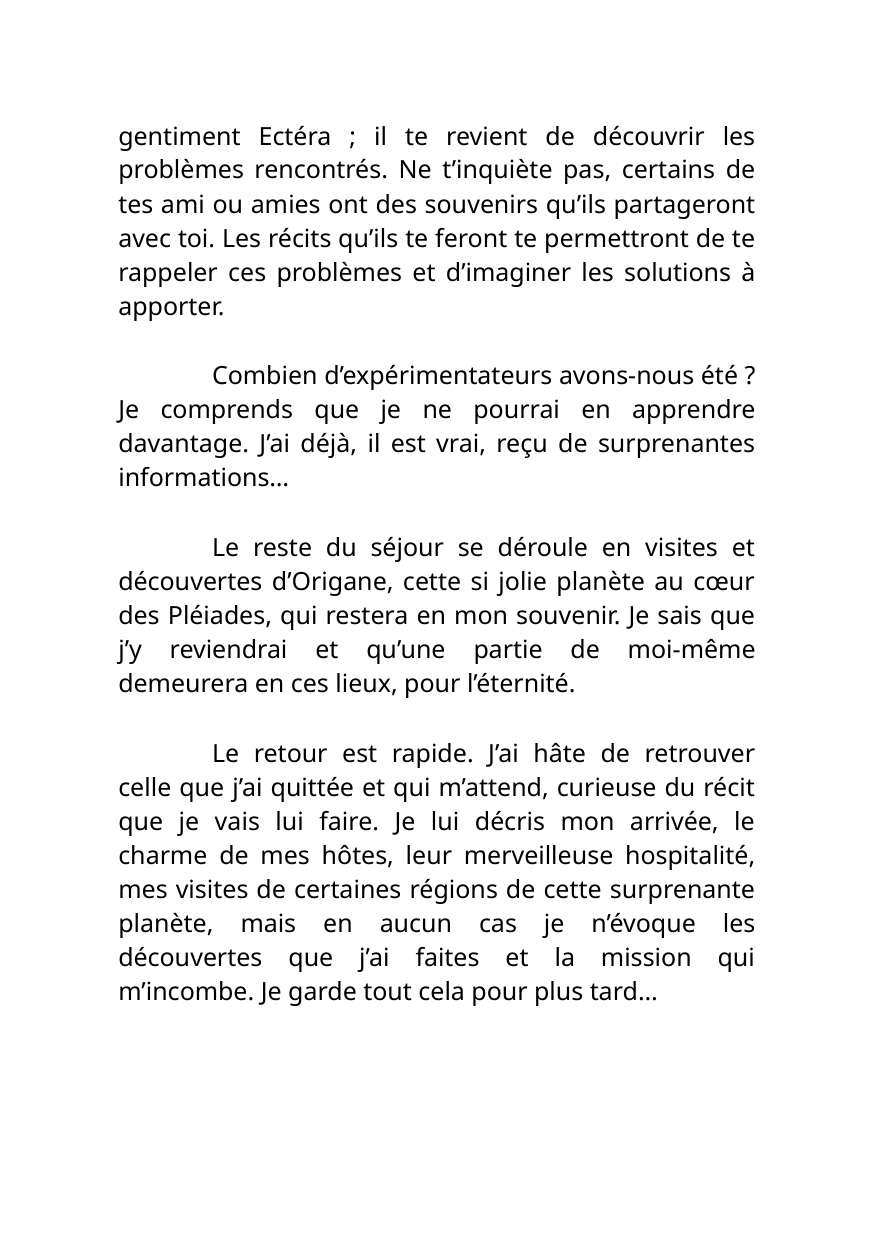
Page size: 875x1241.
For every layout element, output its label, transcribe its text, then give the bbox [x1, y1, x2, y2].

text Combien d’expérimentateurs avons-nous été ? Je comprends que je ne pourrai en apprendre davantage. J’ai déjà, il est vrai, reçu de surprenantes informations… [118, 358, 756, 494]
text Le reste du séjour se déroule en visites et découvertes d’Origane, cette si jolie planète au cœur des Pléiades, qui restera en mon souvenir. Je sais que j’y reviendrai et qu’une partie de moi-même demeurera en ces lieux, pour l’éternité. [118, 529, 756, 700]
text gentiment Ectéra ; il te revient de découvrir les problèmes rencontrés. Ne t’inquiète pas, certains de tes ami ou amies ont des souvenirs qu’ils partageront avec toi. Les récits qu’ils te feront te permettront de te rappeler ces problèmes et d’imaginer les solutions à apporter. [118, 118, 756, 322]
text Le retour est rapide. J’ai hâte de retrouver celle que j’ai quittée et qui m’attend, curieuse du récit que je vais lui faire. Je lui décris mon arrivée, le charme de mes hôtes, leur merveilleuse hospitalité, mes visites de certaines régions de cette surprenante planète, mais en aucun cas je n’évoque les découvertes que j’ai faites et la mission qui m’incombe. Je garde tout cela pour plus tard… [118, 735, 756, 1008]
